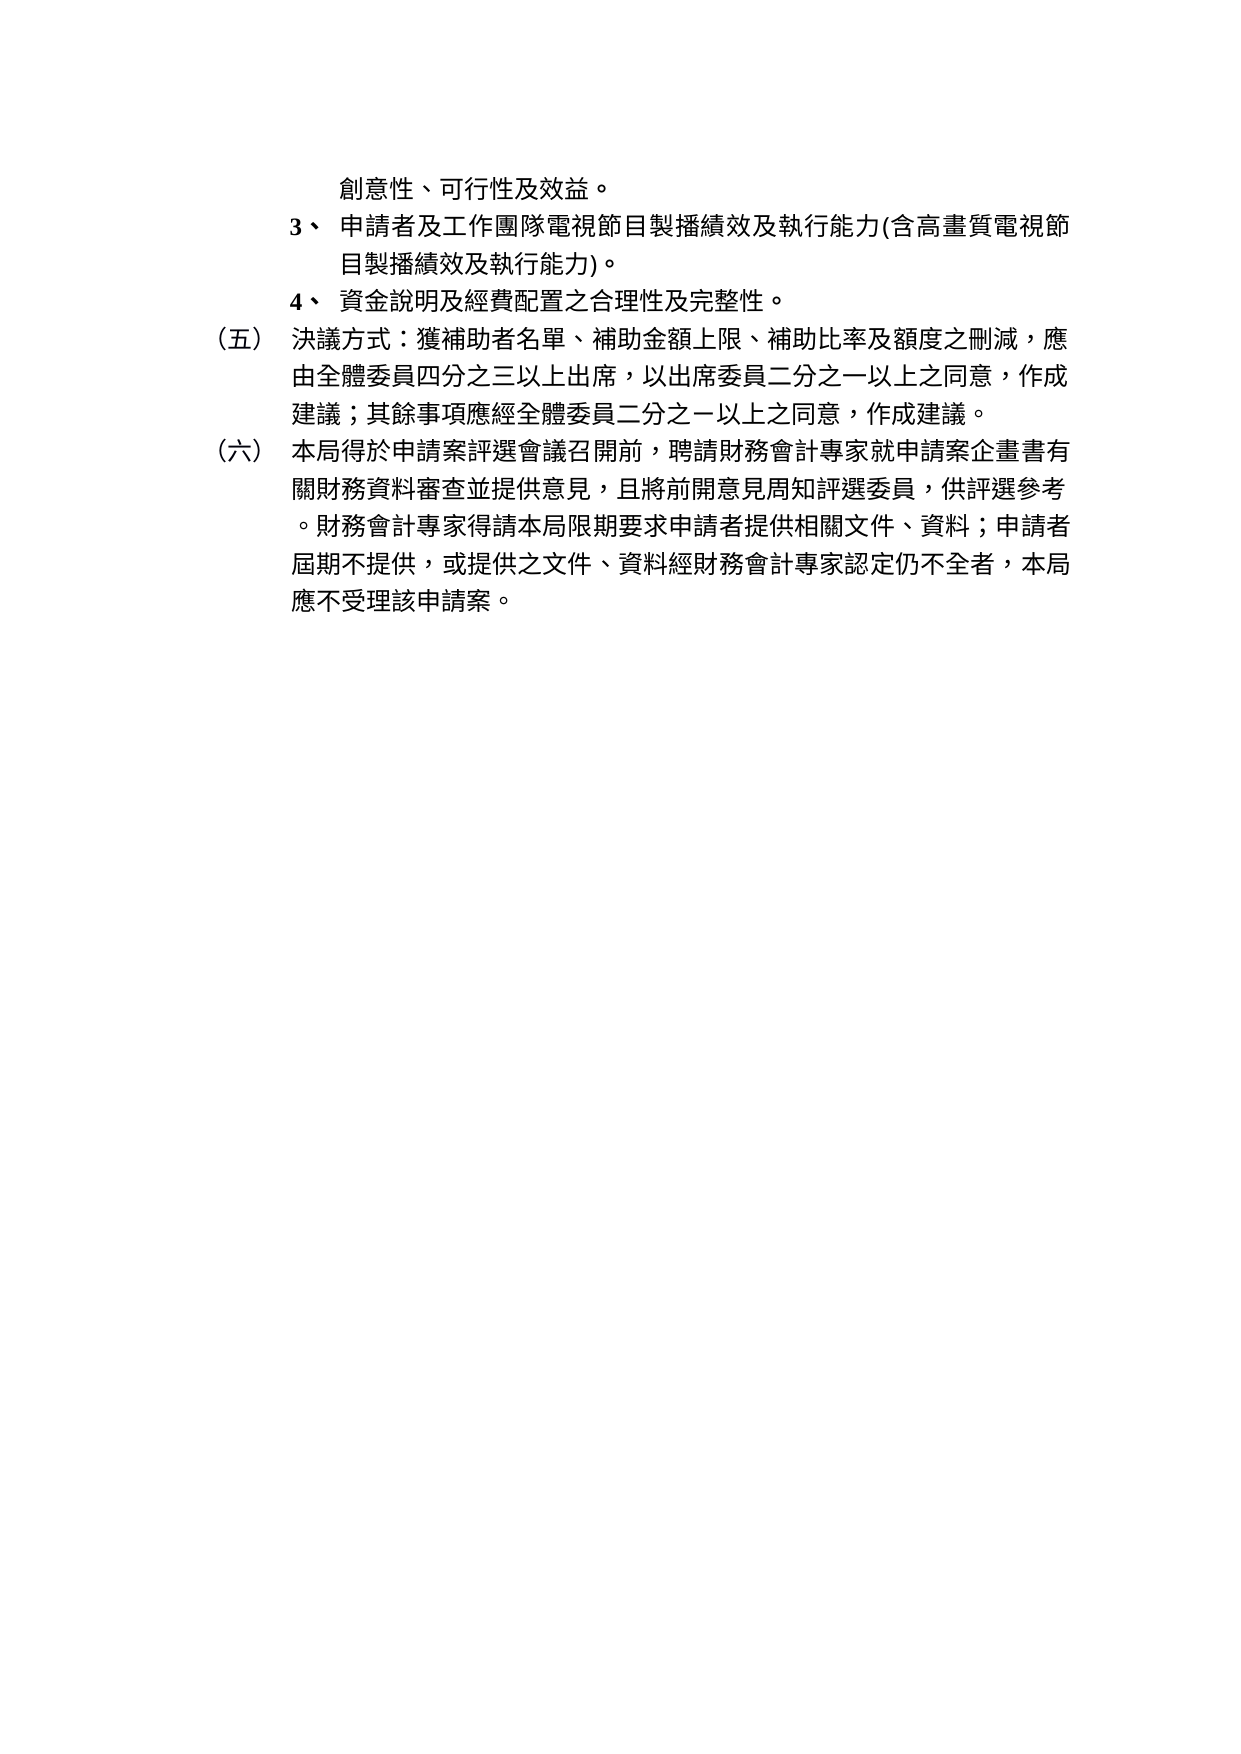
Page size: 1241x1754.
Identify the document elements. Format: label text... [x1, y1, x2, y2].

list 創意性、可行性及效益。 [289, 162, 1072, 200]
list 本局得於申請案評選會議召開前，聘請財務會計專家就申請案企畫書有關財務資料審查並提供意見，且將前開意見周知評選委員，供評選參考 。財務會計專家得請本局限期要求申請者提供相關文件、資料；申請者屆期不提供，或提供之文件、資料經財務會計專家認定仍不全者，本局應不受理該申請案。 [202, 425, 1073, 612]
list 申請者及工作團隊電視節目製播績效及執行能力(含高畫質電視節目製播績效及執行能力)。 [289, 200, 1070, 275]
list 決議方式：獲補助者名單、補助金額上限、補助比率及額度之刪減，應由全體委員四分之三以上出席，以出席委員二分之一以上之同意，作成建議；其餘事項應經全體委員二分之ㄧ以上之同意，作成建議。 [202, 312, 1069, 425]
list 資金說明及經費配置之合理性及完整性。 [289, 275, 1053, 312]
